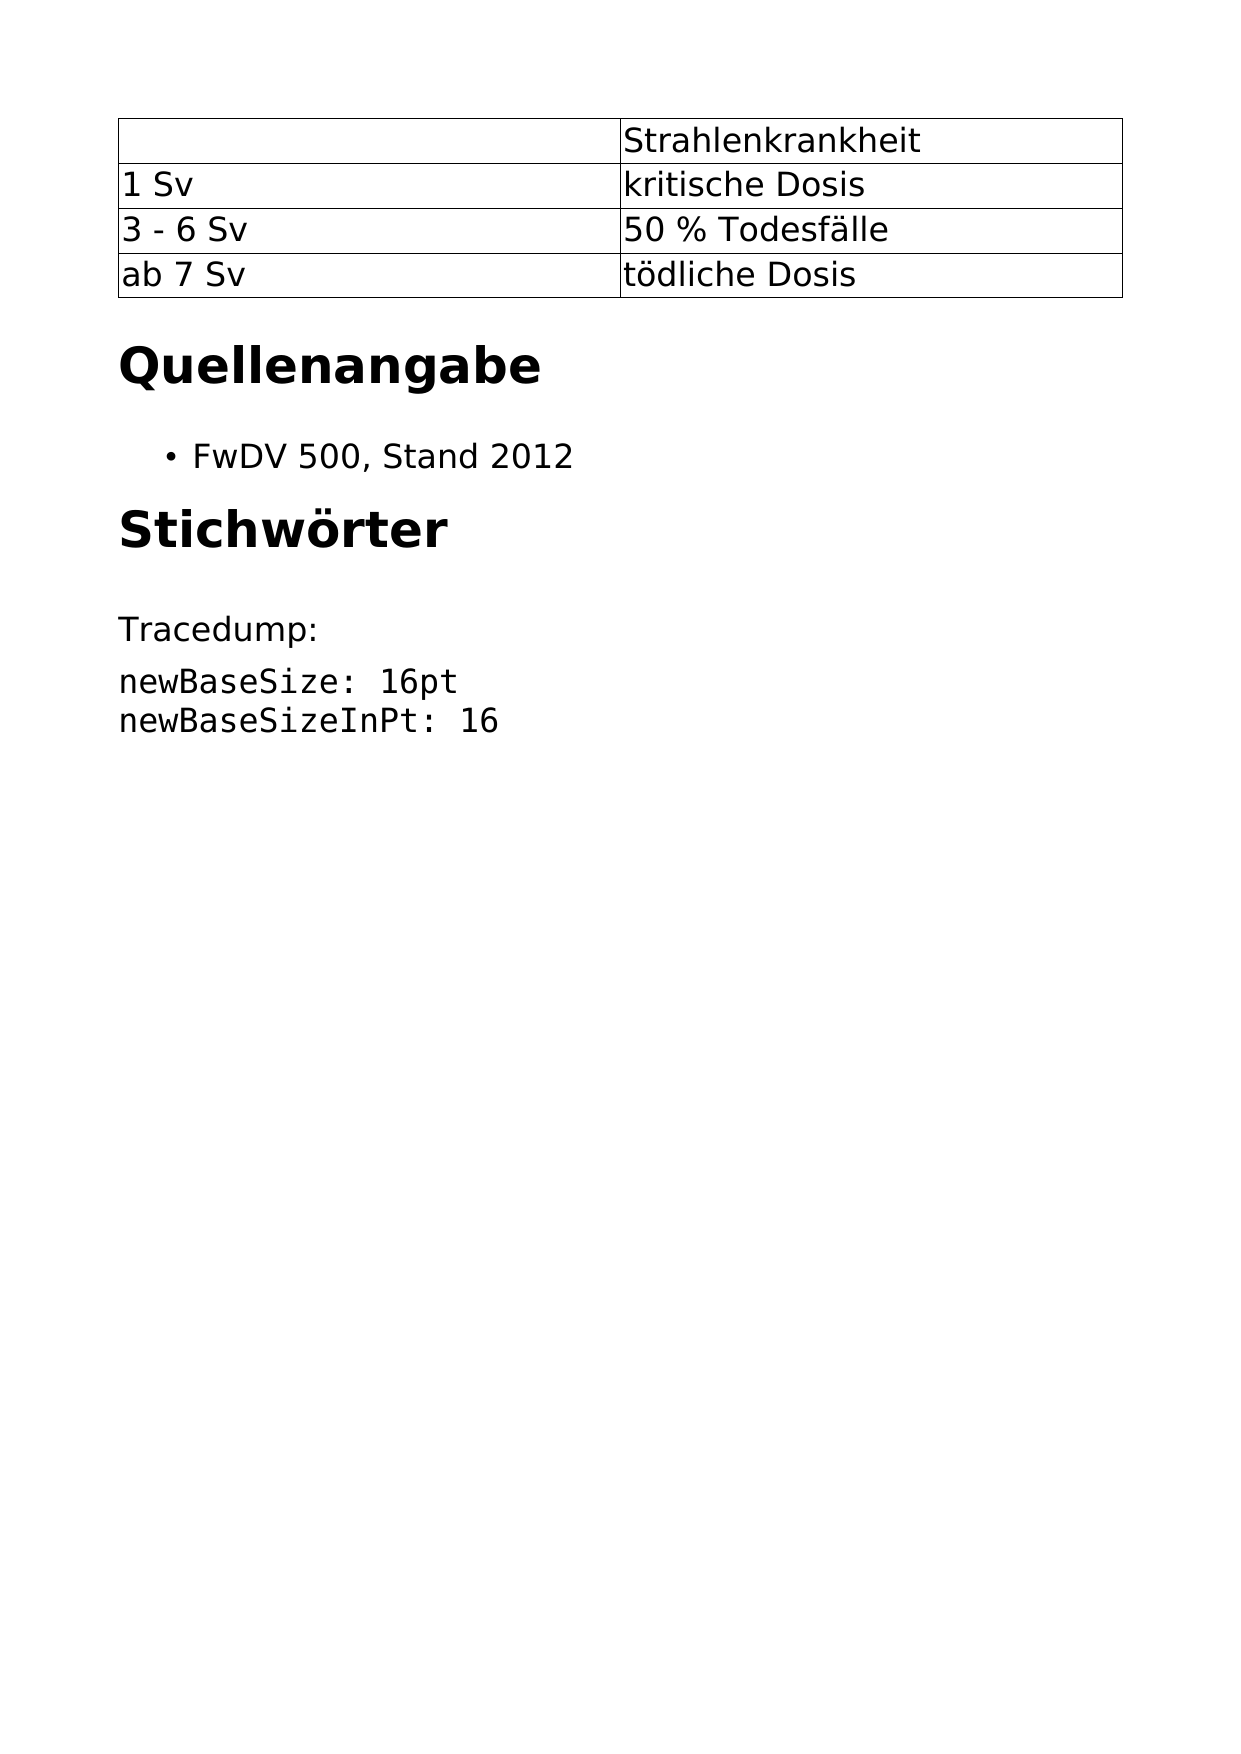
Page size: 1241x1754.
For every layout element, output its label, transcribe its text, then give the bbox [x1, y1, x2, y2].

table_cell Strahlenkrankheit [621, 119, 1122, 163]
text Tracedump: [118, 572, 1122, 650]
table_cell [119, 119, 620, 163]
subtitle Quellenangabe [118, 337, 1122, 395]
table_cell kritische Dosis [621, 164, 1122, 208]
table_cell 3 - 6 Sv [119, 209, 620, 252]
text newBaseSize: 16pt newBaseSizeInPt: 16 [118, 662, 1122, 740]
list FwDV 500, Stand 2012 [177, 437, 1122, 476]
table_cell tödliche Dosis [621, 254, 1122, 297]
table_cell ab 7 Sv [119, 254, 620, 297]
subtitle Stichwörter [118, 501, 1122, 559]
table_cell 50 % Todesfälle [621, 209, 1122, 252]
table_cell 1 Sv [119, 164, 620, 208]
